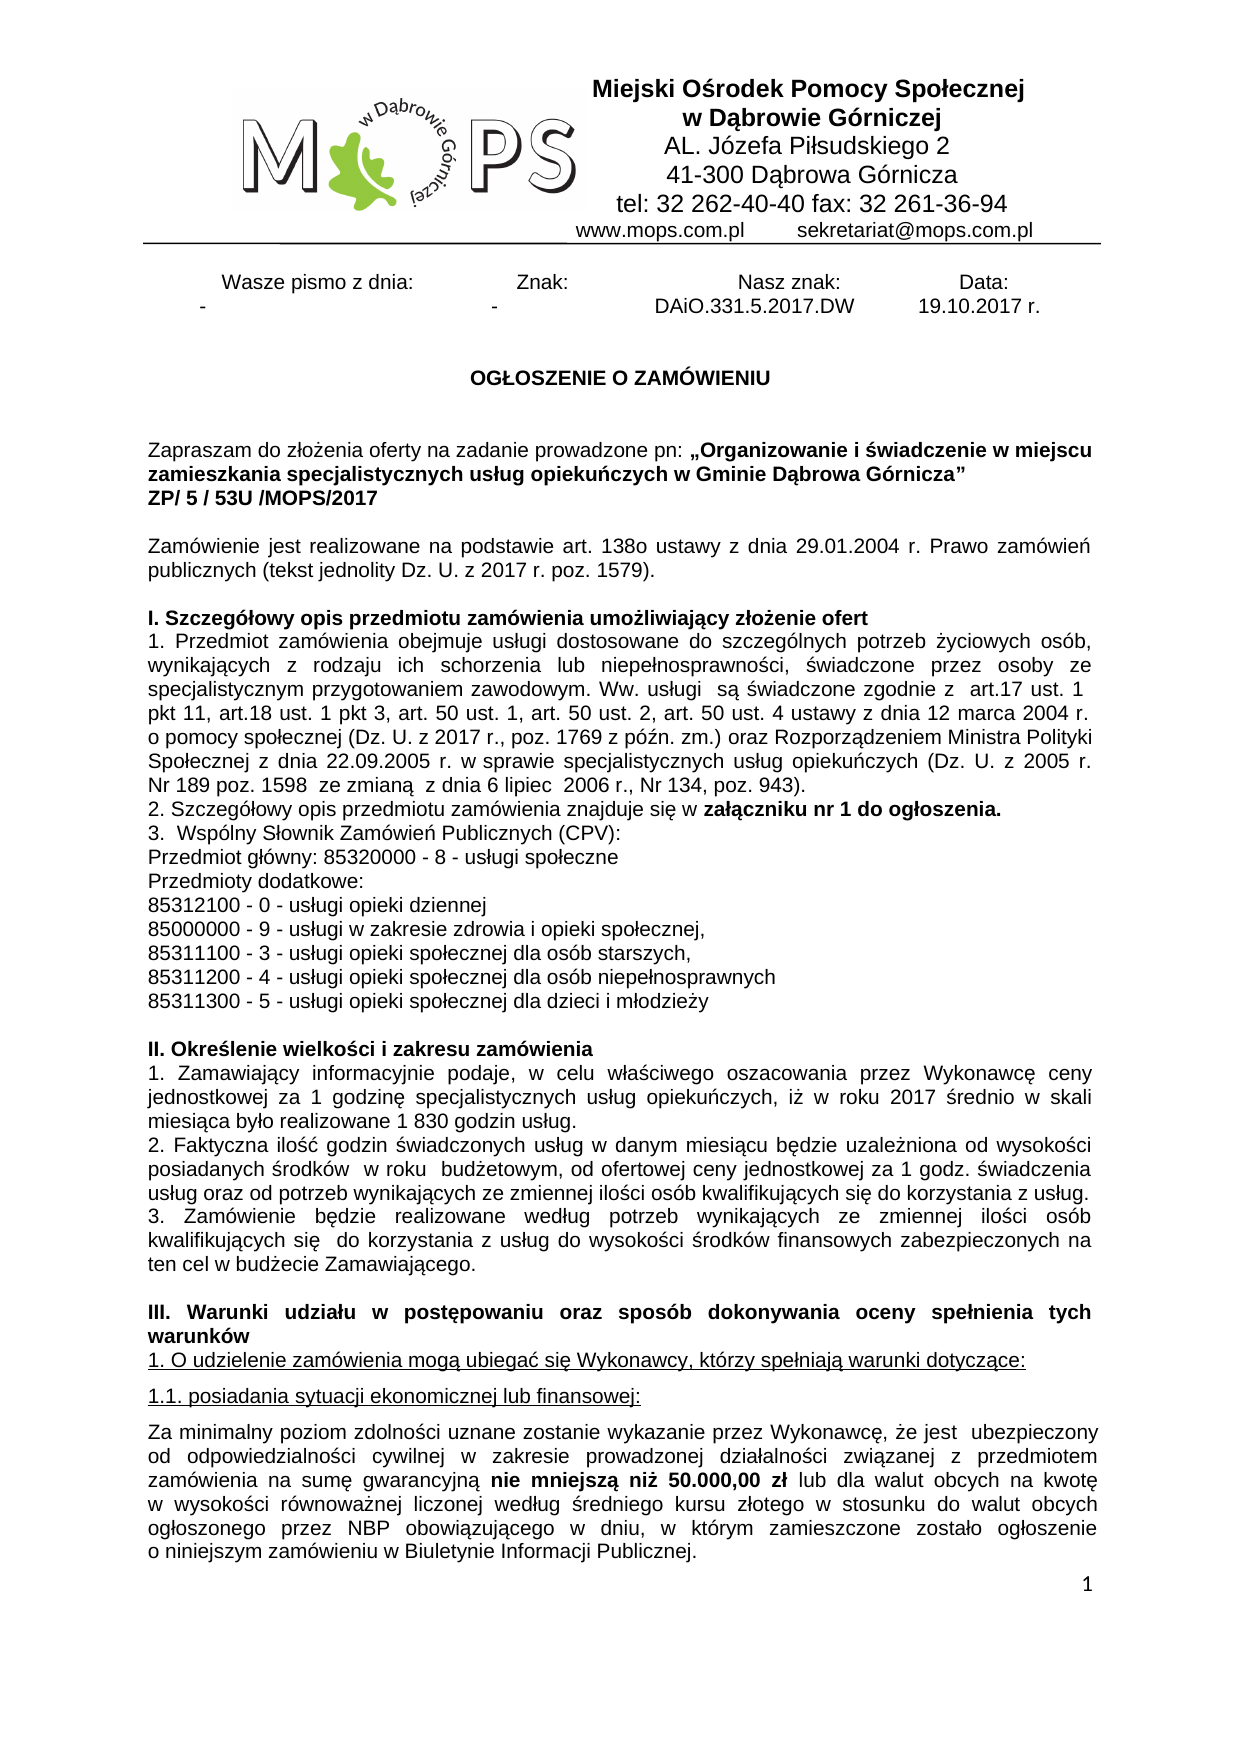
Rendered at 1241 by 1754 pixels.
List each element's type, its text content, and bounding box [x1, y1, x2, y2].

text 3. Wspólny Słownik Zamówień Publicznych (CPV): [148, 821, 1093, 845]
text 85311300 - 5 - usługi opieki społecznej dla dzieci i młodzieży [148, 989, 1093, 1013]
text II. Określenie wielkości i zakresu zamówienia [148, 1037, 1093, 1061]
text Zamówienie jest realizowane na podstawie art. 138o ustawy z dnia 29.01.2004 r. Prawo zamówień publicznych (tekst jednolity Dz. U. z 2017 r. poz. 1579). [148, 533, 1093, 581]
text 85312100 - 0 - usługi opieki dziennej [148, 893, 1093, 917]
text 1. Zamawiający informacyjnie podaje, w celu właściwego oszacowania przez Wykonawcę ceny jednostkowej za 1 godzinę specjalistycznych usług opiekuńczych, iż w roku 2017 średnio w skali miesiąca było realizowane 1 830 godzin usług. [148, 1061, 1093, 1132]
text 1.1. posiadania sytuacji ekonomicznej lub finansowej: [148, 1384, 1098, 1408]
text ZP/ 5 / 53U /MOPS/2017 [148, 486, 1093, 509]
text Przedmiot główny: 85320000 - 8 - usługi społeczne [148, 845, 1093, 869]
text - - DAiO.331.5.2017.DW 19.10.2017 r. [148, 293, 1093, 317]
text 1. Przedmiot zamówienia obejmuje usługi dostosowane do szczególnych potrzeb życiowych osób, wynikających z rodzaju ich schorzenia lub niepełnosprawności, świadczone przez osoby ze specjalistycznym przygotowaniem zawodowym. Ww. usługi są świadczone zgodnie z art.17 ust. 1 pkt 11, art.18 ust. 1 pkt 3, art. 50 ust. 1, art. 50 ust. 2, art. 50 ust. 4 ustawy z dnia 12 marca 2004 r. o pomocy społecznej (Dz. U. z 2017 r., poz. 1769 z późn. zm.) oraz Rozporządzeniem Ministra Polityki Społecznej z dnia 22.09.2005 r. w sprawie specjalistycznych usług opiekuńczych (Dz. U. z 2005 r. Nr 189 poz. 1598 ze zmianą z dnia 6 lipiec 2006 r., Nr 134, poz. 943). [148, 629, 1093, 797]
text 85311200 - 4 - usługi opieki społecznej dla osób niepełnosprawnych [148, 965, 1093, 989]
text 2. Szczegółowy opis przedmiotu zamówienia znajduje się w załączniku nr 1 do ogłoszenia. [148, 797, 1093, 821]
text III. Warunki udziału w postępowaniu oraz sposób dokonywania oceny spełnienia tych warunków [148, 1300, 1093, 1348]
text 1. O udzielenie zamówienia mogą ubiegać się Wykonawcy, którzy spełniają warunki dotyczące: [148, 1348, 1093, 1372]
text Zapraszam do złożenia oferty na zadanie prowadzone pn: „Organizowanie i świadczenie w miejscu zamieszkania specjalistycznych usług opiekuńczych w Gminie Dąbrowa Górnicza” [148, 438, 1093, 486]
subtitle OGŁOSZENIE O ZAMÓWIENIU [148, 366, 1093, 390]
text Przedmioty dodatkowe: [148, 869, 1093, 893]
text Za minimalny poziom zdolności uznane zostanie wykazanie przez Wykonawcę, że jest ubezpieczony od odpowiedzialności cywilnej w zakresie prowadzonej działalności związanej z przedmiotem zamówienia na sumę gwarancyjną nie mniejszą niż 50.000,00 zł lub dla walut obcych na kwotę w wysokości równoważnej liczonej według średniego kursu złotego w stosunku do walut obcych ogłoszonego przez NBP obowiązującego w dniu, w którym zamieszczone zostało ogłoszenie o niniejszym zamówieniu w Biuletynie Informacji Publicznej. [148, 1419, 1098, 1563]
text 85311100 - 3 - usługi opieki społecznej dla osób starszych, [148, 941, 1093, 965]
picture [231, 88, 586, 212]
text 3. Zamówienie będzie realizowane według potrzeb wynikających ze zmiennej ilości osób kwalifikujących się do korzystania z usług do wysokości środków finansowych zabezpieczonych na ten cel w budżecie Zamawiającego. [148, 1204, 1093, 1276]
text 2. Faktyczna ilość godzin świadczonych usług w danym miesiącu będzie uzależniona od wysokości posiadanych środków w roku budżetowym, od ofertowej ceny jednostkowej za 1 godz. świadczenia usług oraz od potrzeb wynikających ze zmiennej ilości osób kwalifikujących się do korzystania z usług. [148, 1132, 1093, 1204]
text I. Szczegółowy opis przedmiotu zamówienia umożliwiający złożenie ofert [148, 605, 1093, 629]
text 85000000 - 9 - usługi w zakresie zdrowia i opieki społecznej, [148, 917, 1093, 941]
